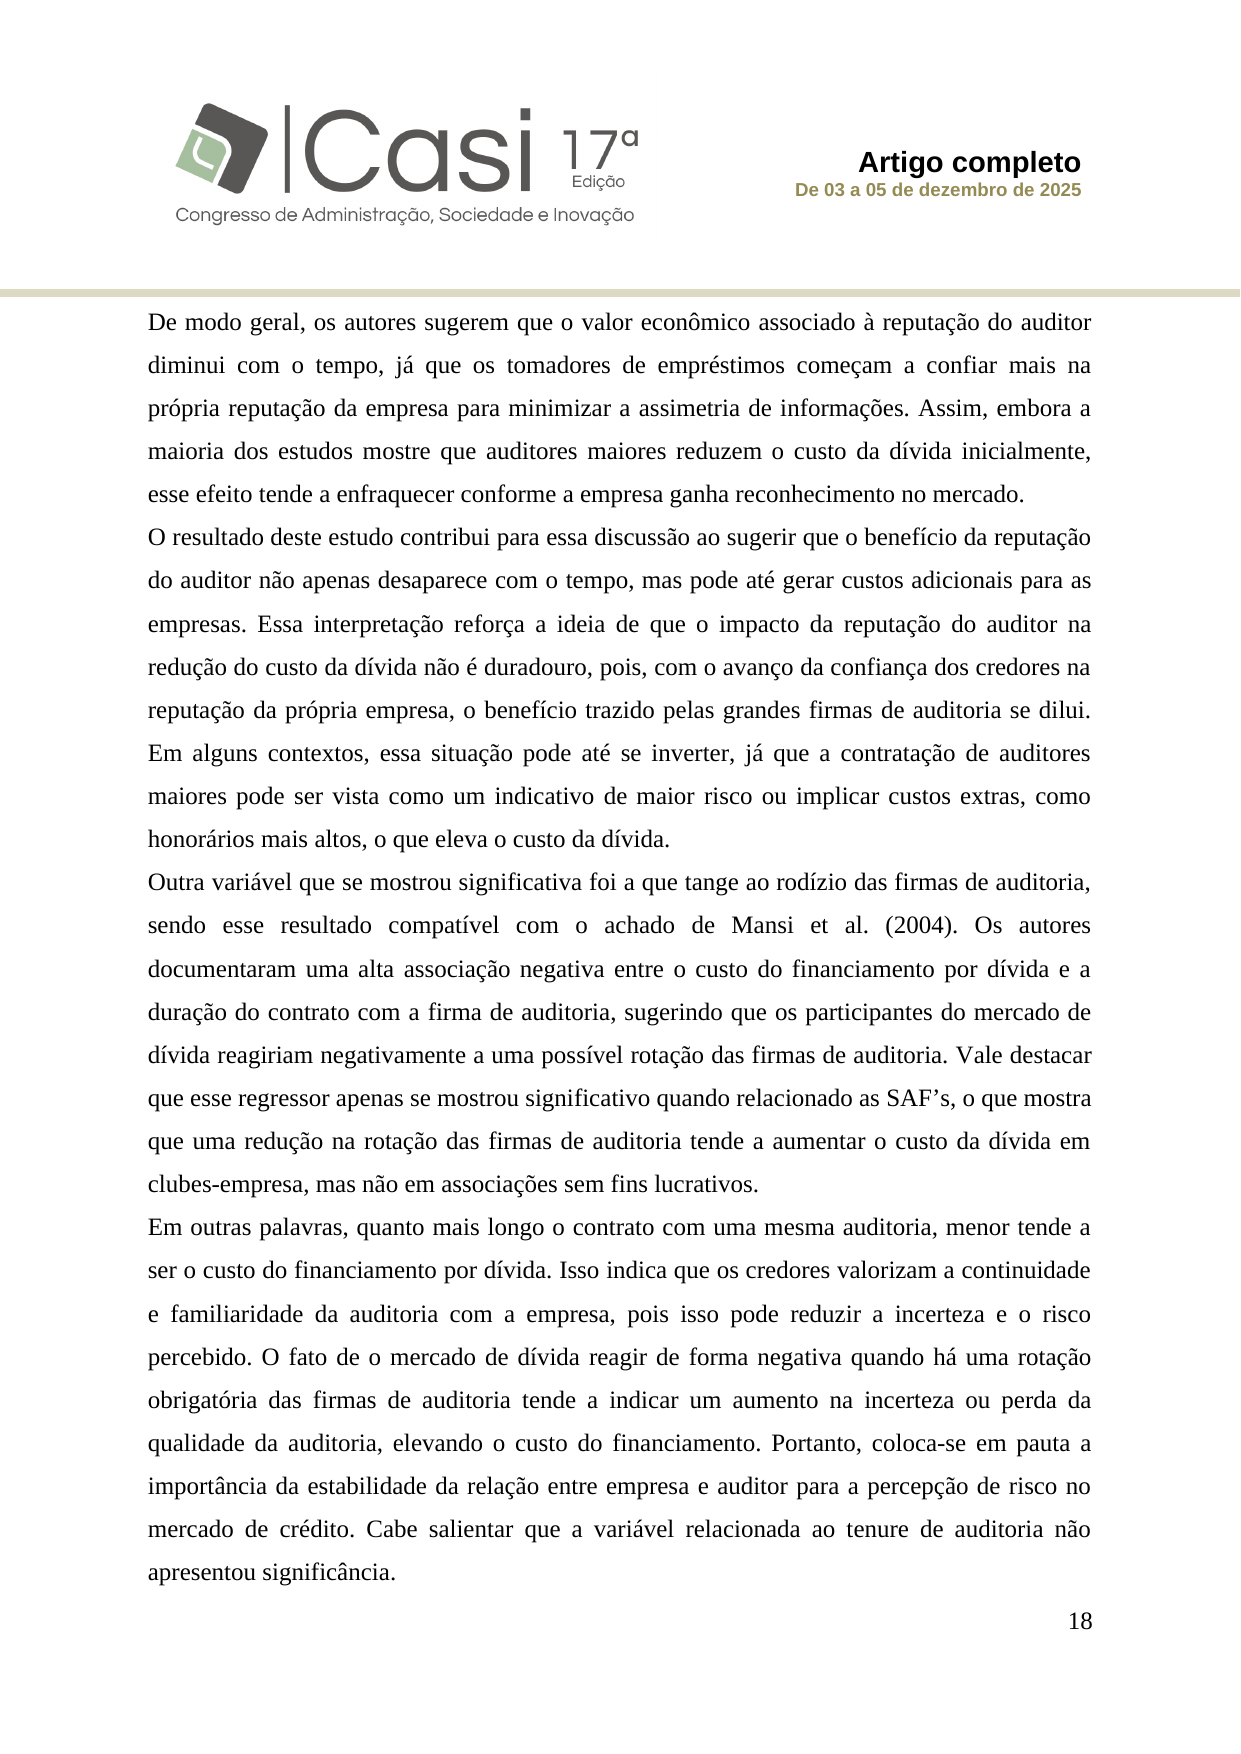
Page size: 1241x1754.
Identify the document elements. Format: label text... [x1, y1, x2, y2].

text Em outras palavras, quanto mais longo o contrato com uma mesma auditoria, menor tende a ser o custo do financiamento por dívida. Isso indica que os credores valorizam a continuidade e familiaridade da auditoria com a empresa, pois isso pode reduzir a incerteza e o risco percebido. O fato de o mercado de dívida reagir de forma negativa quando há uma rotação obrigatória das firmas de auditoria tende a indicar um aumento na incerteza ou perda da qualidade da auditoria, elevando o custo do financiamento. Portanto, coloca-se em pauta a importância da estabilidade da relação entre empresa e auditor para a percepção de risco no mercado de crédito. Cabe salientar que a variável relacionada ao tenure de auditoria não apresentou significância. [148, 1212, 1092, 1586]
text Outra variável que se mostrou significativa foi a que tange ao rodízio das firmas de auditoria, sendo esse resultado compatível com o achado de Mansi et al. (2004). Os autores documentaram uma alta associação negativa entre o custo do financiamento por dívida e a duração do contrato com a firma de auditoria, sugerindo que os participantes do mercado de dívida reagiriam negativamente a uma possível rotação das firmas de auditoria. Vale destacar que esse regressor apenas se mostrou significativo quando relacionado as SAF’s, o que mostra que uma redução na rotação das firmas de auditoria tende a aumentar o custo da dívida em clubes-empresa, mas não em associações sem fins lucrativos. [148, 867, 1092, 1198]
text De modo geral, os autores sugerem que o valor econômico associado à reputação do auditor diminui com o tempo, já que os tomadores de empréstimos começam a confiar mais na própria reputação da empresa para minimizar a assimetria de informações. Assim, embora a maioria dos estudos mostre que auditores maiores reduzem o custo da dívida inicialmente, esse efeito tende a enfraquecer conforme a empresa ganha reconhecimento no mercado. [148, 307, 1092, 508]
text O resultado deste estudo contribui para essa discussão ao sugerir que o benefício da reputação do auditor não apenas desaparece com o tempo, mas pode até gerar custos adicionais para as empresas. Essa interpretação reforça a ideia de que o impacto da reputação do auditor na redução do custo da dívida não é duradouro, pois, com o avanço da confiança dos credores na reputação da própria empresa, o benefício trazido pelas grandes firmas de auditoria se dilui. Em alguns contextos, essa situação pode até se inverter, já que a contratação de auditores maiores pode ser vista como um indicativo de maior risco ou implicar custos extras, como honorários mais altos, o que eleva o custo da dívida. [148, 522, 1092, 853]
